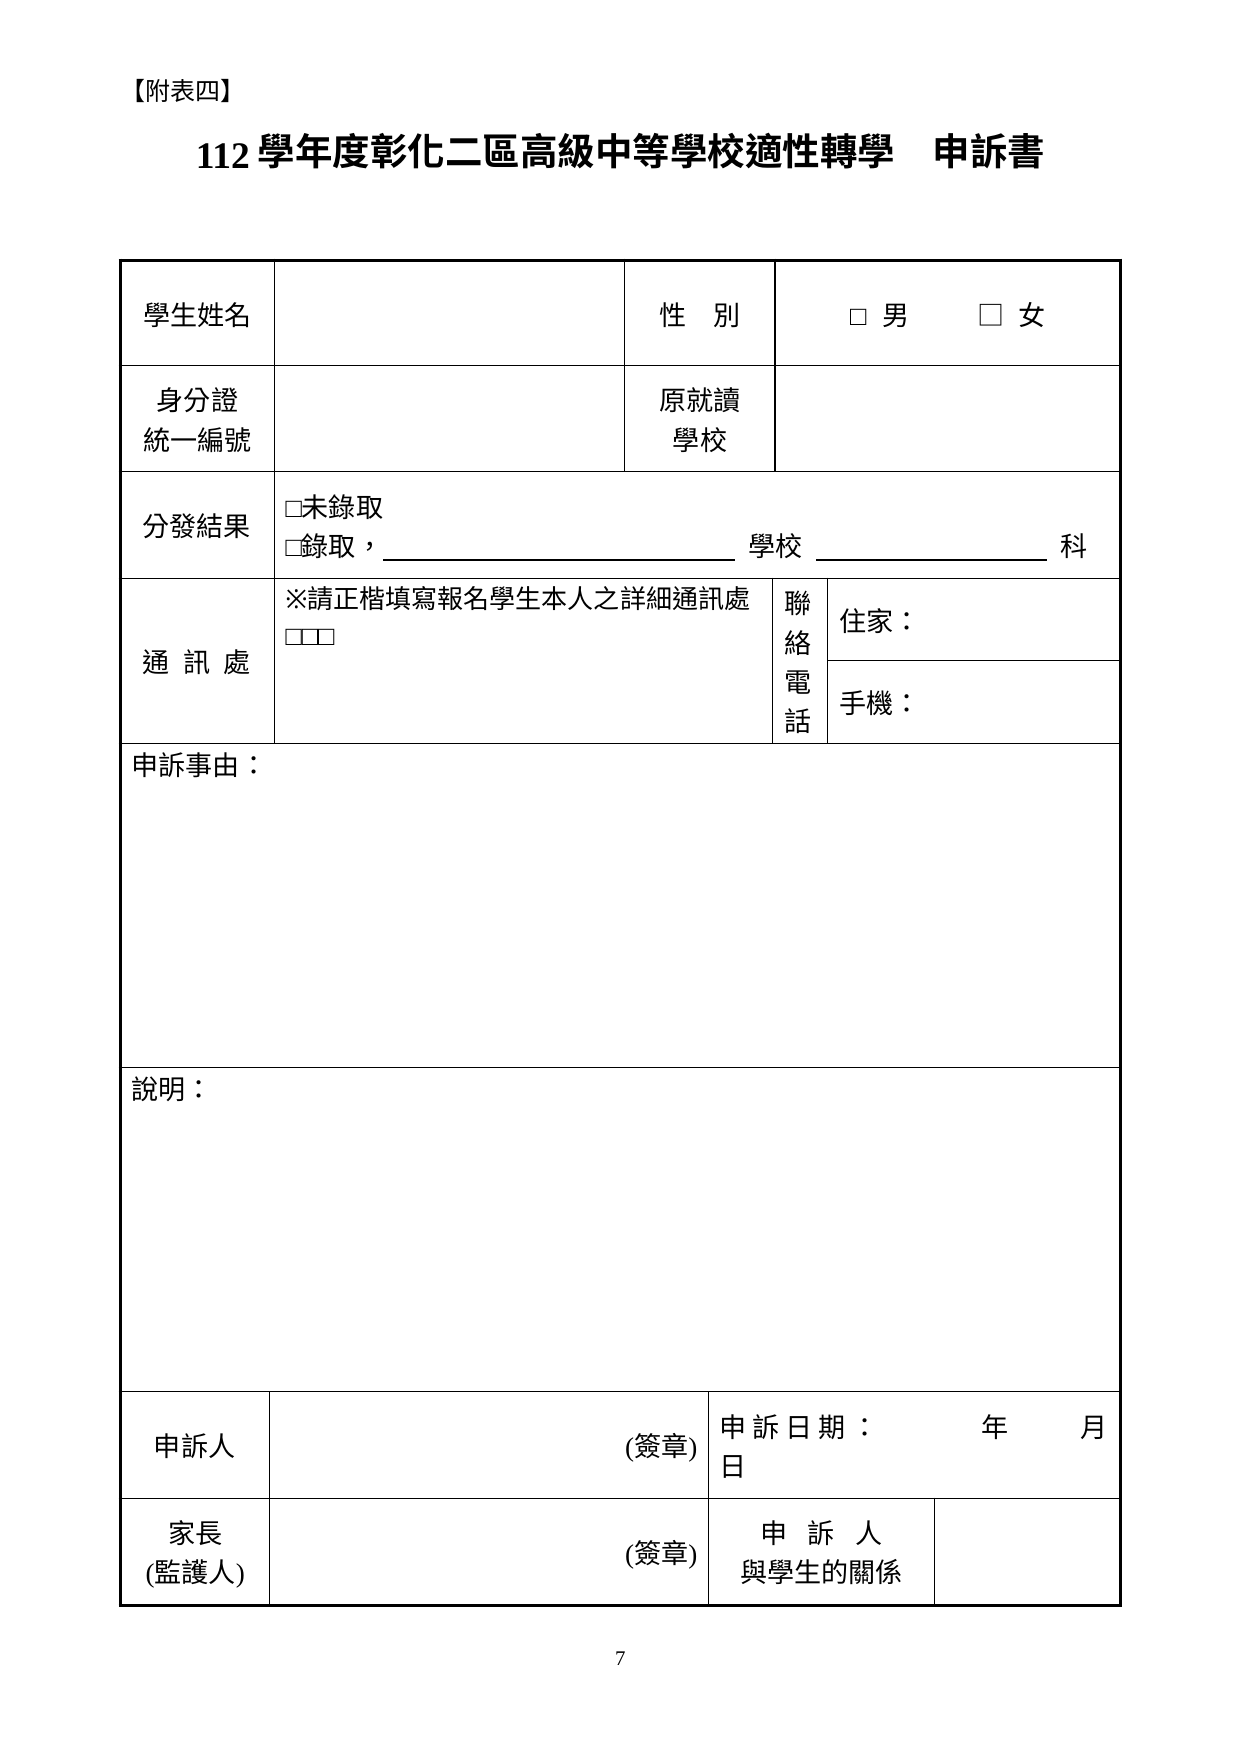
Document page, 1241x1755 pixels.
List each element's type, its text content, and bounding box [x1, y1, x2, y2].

table_cell (簽章) [270, 1499, 708, 1604]
table_cell 分發結果 [122, 472, 274, 578]
table_header 性 別 [625, 262, 774, 365]
text 【附表四】 [120, 71, 1120, 122]
text 112學年度彰化二區高級中等學校適性轉學 申訴書 [120, 122, 1120, 191]
table_cell 申訴事由： [122, 744, 1119, 1067]
table_cell 家長 (監護人) [122, 1499, 269, 1604]
table_header [275, 262, 624, 365]
table_header □ 男 □ 女 [776, 262, 1119, 365]
table_cell 通 訊 處 [122, 579, 274, 743]
table_cell 手機： [828, 661, 1119, 743]
table_cell [776, 366, 1119, 471]
table_cell 住家： [828, 579, 1119, 660]
table_cell □未錄取 □錄取， 學校 科 [275, 472, 1119, 578]
table_cell 聯 絡 電 話 [773, 579, 827, 743]
table_cell 申訴日期： 年 月 日 [709, 1392, 1119, 1498]
table_cell [275, 366, 624, 471]
table_cell 說明： [122, 1068, 1119, 1391]
table_cell (簽章) [270, 1392, 708, 1498]
table_cell 申訴人 [122, 1392, 269, 1498]
table_cell 身分證 統一編號 [122, 366, 274, 471]
table_header 學生姓名 [122, 262, 274, 365]
table_cell ※請正楷填寫報名學生本人之詳細通訊處 □□□ [275, 579, 772, 743]
table_cell [935, 1499, 1119, 1604]
table_cell 原就讀 學校 [625, 366, 774, 471]
table_cell 申訴人 與學生的關係 [709, 1499, 934, 1604]
